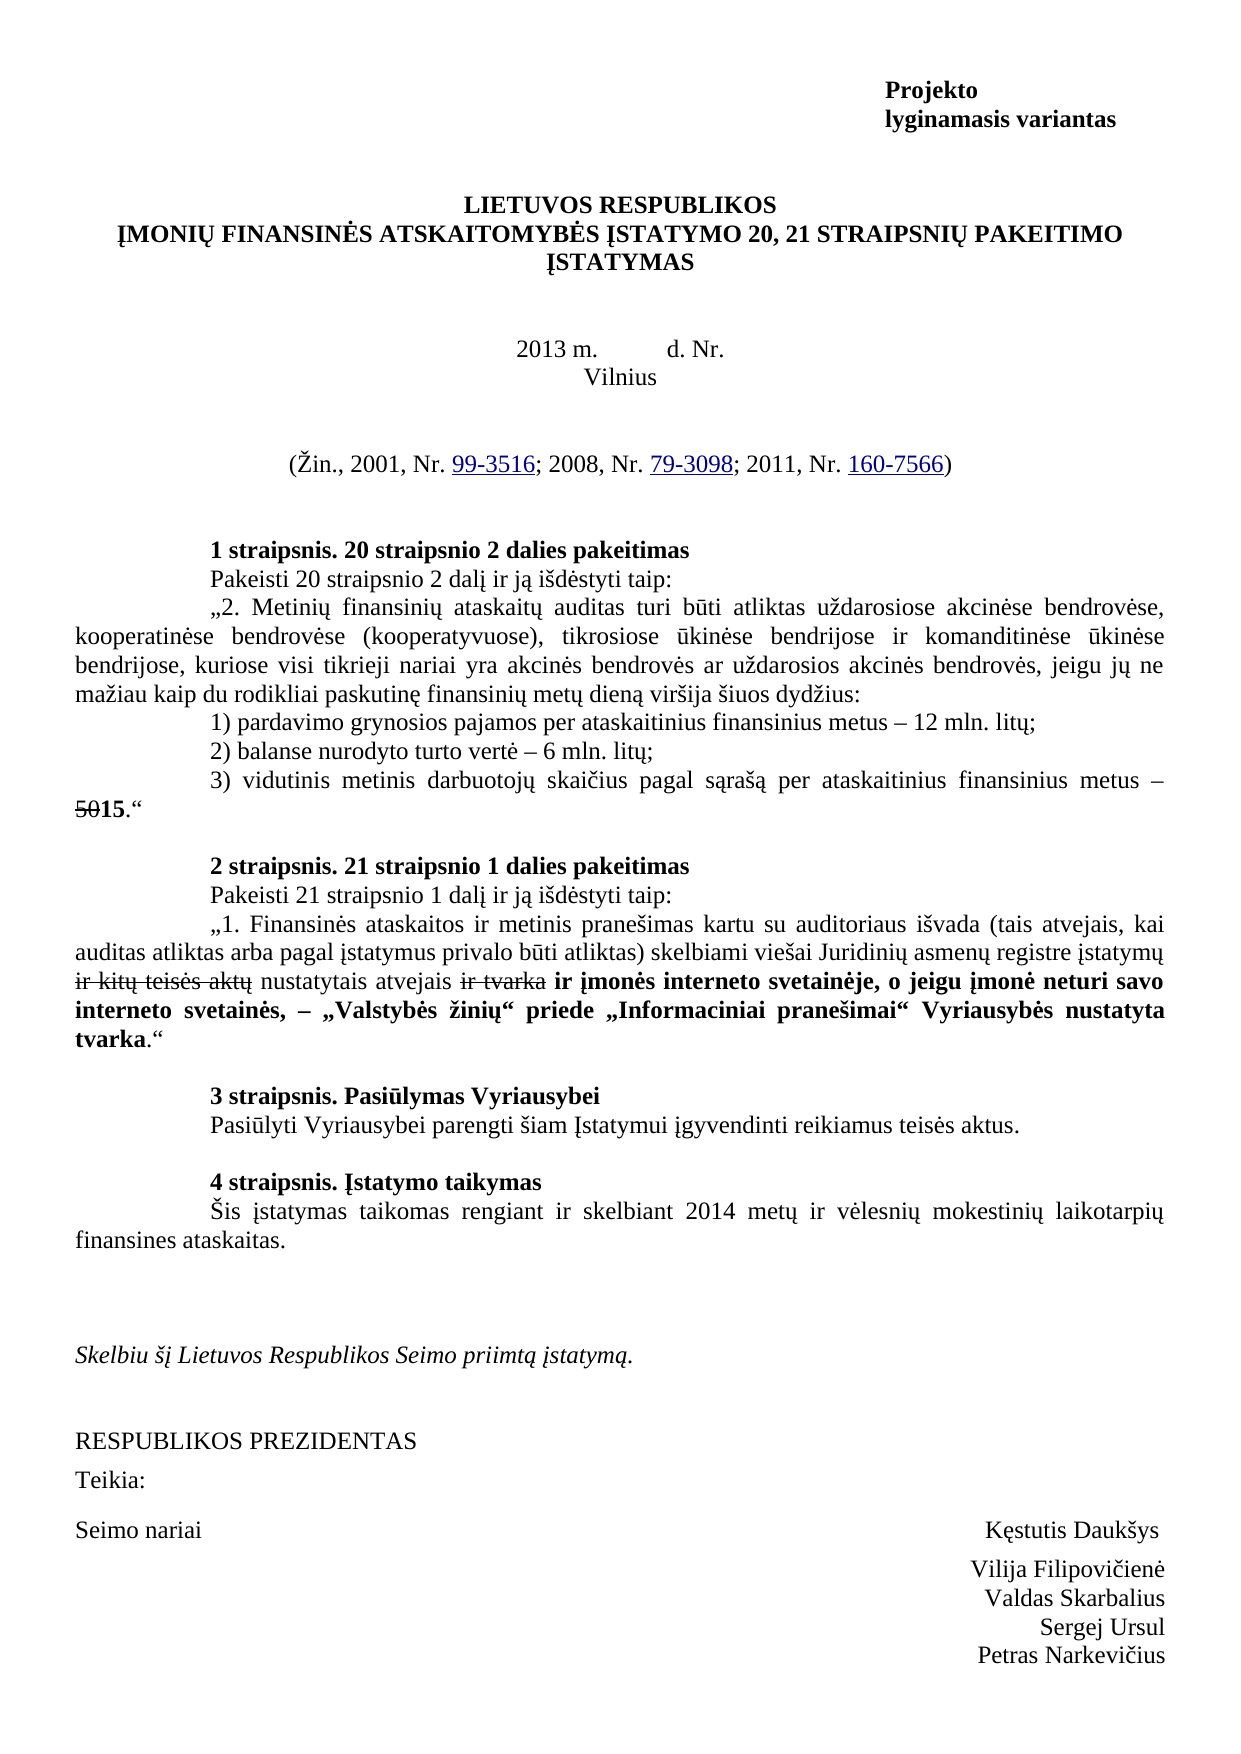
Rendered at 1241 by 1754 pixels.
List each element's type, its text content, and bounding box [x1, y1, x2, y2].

text Respublikos Prezidentas [75, 1426, 1165, 1455]
text Vilnius [75, 362, 1165, 391]
text Pakeisti 20 straipsnio 2 dalį ir ją išdėstyti taip: [75, 564, 1165, 592]
text Pasiūlyti Vyriausybei parengti šiam Įstatymui įgyvendinti reikiamus teisės aktus. [75, 1110, 1165, 1139]
text Šis įstatymas taikomas rengiant ir skelbiant 2014 metų ir vėlesnių mokestinių laikotarpių finansines ataskaitas. [75, 1196, 1165, 1254]
text „1. Finansinės ataskaitos ir metinis pranešimas kartu su auditoriaus išvada (tais atvejais, kai auditas atliktas arba pagal įstatymus privalo būti atliktas) skelbiami viešai Juridinių asmenų registre įstatymų ir kitų teisės aktų nustatytais atvejais ir tvarka ir įmonės interneto svetainėje, o jeigu įmonė neturi savo interneto svetainės, – „Valstybės žinių“ priede „Informaciniai pranešimai“ Vyriausybės nustatyta tvarka.“ [75, 909, 1165, 1052]
text Vilija Filipovičienė [75, 1554, 1165, 1583]
text Projekto [75, 75, 1165, 104]
text LIETUVOS RESPUBLIKOS [75, 190, 1165, 219]
text 3 straipsnis. Pasiūlymas Vyriausybei [75, 1081, 1165, 1110]
text 2) balanse nurodyto turto vertė – 6 mln. litų; [75, 736, 1165, 765]
text 3) vidutinis metinis darbuotojų skaičius pagal sąrašą per ataskaitinius finansinius metus – 5015.“ [75, 765, 1165, 822]
text lyginamasis variantas [75, 104, 1165, 132]
text 2 straipsnis. 21 straipsnio 1 dalies pakeitimas [75, 851, 1165, 880]
text 1) pardavimo grynosios pajamos per ataskaitinius finansinius metus – 12 mln. litų; [75, 707, 1165, 736]
text Petras Narkevičius [75, 1640, 1165, 1669]
text 1 straipsnis. 20 straipsnio 2 dalies pakeitimas [75, 535, 1165, 564]
text 2013 m. d. Nr. [75, 334, 1165, 362]
text (Žin., 2001, Nr. 99-3516; 2008, Nr. 79-3098; 2011, Nr. 160-7566) [75, 449, 1165, 477]
text Pakeisti 21 straipsnio 1 dalį ir ją išdėstyti taip: [75, 880, 1165, 909]
text Skelbiu šį Lietuvos Respublikos Seimo priimtą įstatymą. [75, 1340, 1165, 1369]
text Sergej Ursul [75, 1612, 1165, 1640]
text Valdas Skarbalius [75, 1583, 1165, 1612]
text Teikia: [75, 1465, 1165, 1494]
text ĮMONIŲ FINANSINĖS ATSKAITOMYBĖS ĮSTATYMO 20, 21 STRAIPSNIŲ PAKEITIMO ĮSTATYMAS [75, 219, 1165, 276]
text Seimo nariai Kęstutis Daukšys [75, 1515, 1165, 1544]
text „2. Metinių finansinių ataskaitų auditas turi būti atliktas uždarosiose akcinėse bendrovėse, kooperatinėse bendrovėse (kooperatyvuose), tikrosiose ūkinėse bendrijose ir komanditinėse ūkinėse bendrijose, kuriose visi tikrieji nariai yra akcinės bendrovės ar uždarosios akcinės bendrovės, jeigu jų ne mažiau kaip du rodikliai paskutinę finansinių metų dieną viršija šiuos dydžius: [75, 592, 1165, 707]
text 4 straipsnis. Įstatymo taikymas [75, 1167, 1165, 1196]
